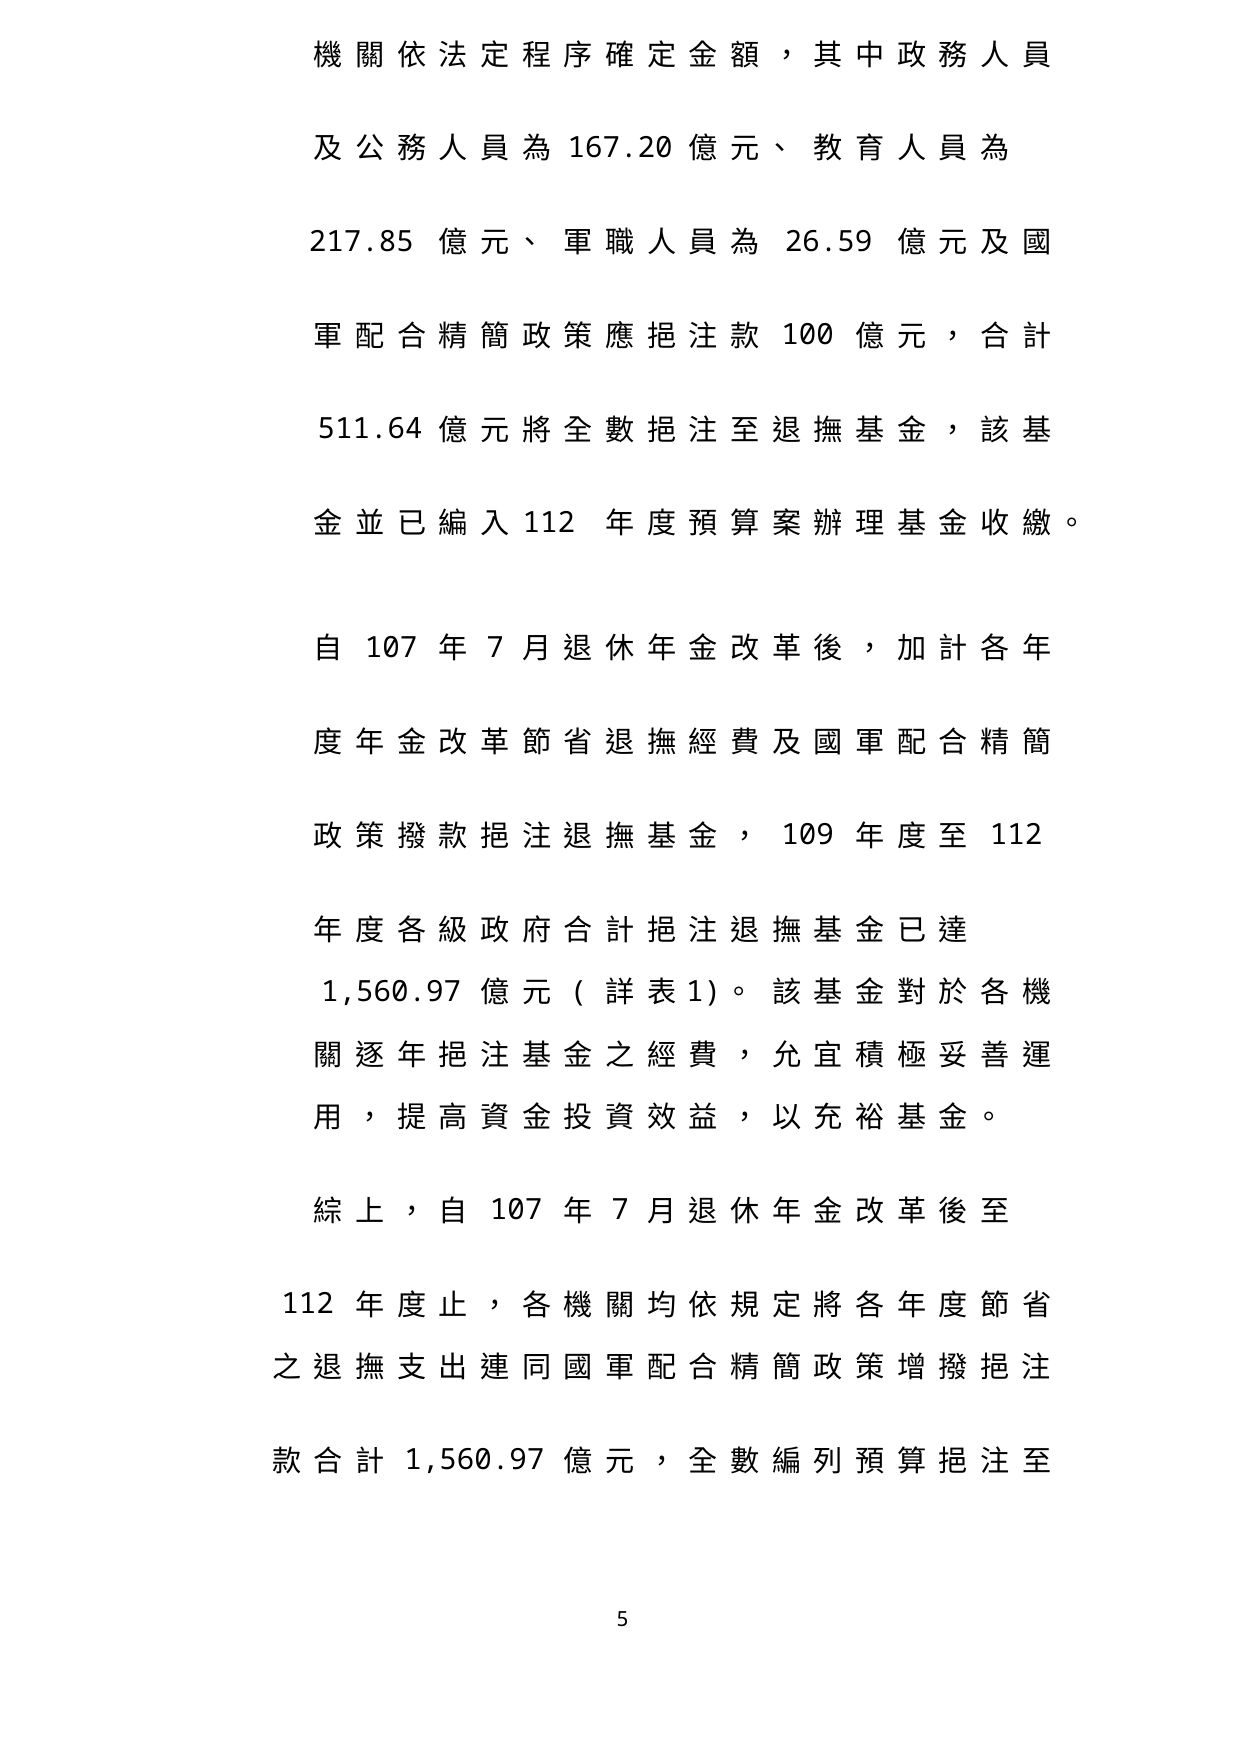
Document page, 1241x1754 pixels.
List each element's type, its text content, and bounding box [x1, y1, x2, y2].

text 綜上，自107年7月退休年金改革後至112年度止，各機關均依規定將各年度節省之退撫支出連同國軍配合精簡政策增撥挹注款合計1,560.97億元，全數編列預算挹注至 [241, 1136, 1057, 1511]
text 按退撫基金112年度預算案編列基金收繳數1,357億7,582萬1千元，包括公(政)務人員565億7,748萬8千元、教育人員524億969萬元及軍職人員267億8,864萬3千元，合計較111年度預計基金收繳數增加181億803萬2千元。其中各級政府因政、公、教、軍人員年金改革後於110年度所節省退撫支出，經各主管機關依法定程序確定金額，其中政務人員及公務人員為167.20億元、教育人員為217.85 億元、軍職人員為26.59億元及國軍配合精簡政策應挹注款100億元，合計511.64億元將全數挹注至退撫基金，該基金並已編入112 年度預算案辦理基金收繳。自107年7月退休年金改革後，加計各年度年金改革節省退撫經費及國軍配合精簡政策撥款挹注退撫基金，109年度至112年度各級政府合計挹注退撫基金已達1,560.97億元(詳表1)。該基金對於各機關逐年挹注基金之經費，允宜積極妥善運用，提高資金投資效益，以充裕基金。 [271, 11, 1057, 1136]
